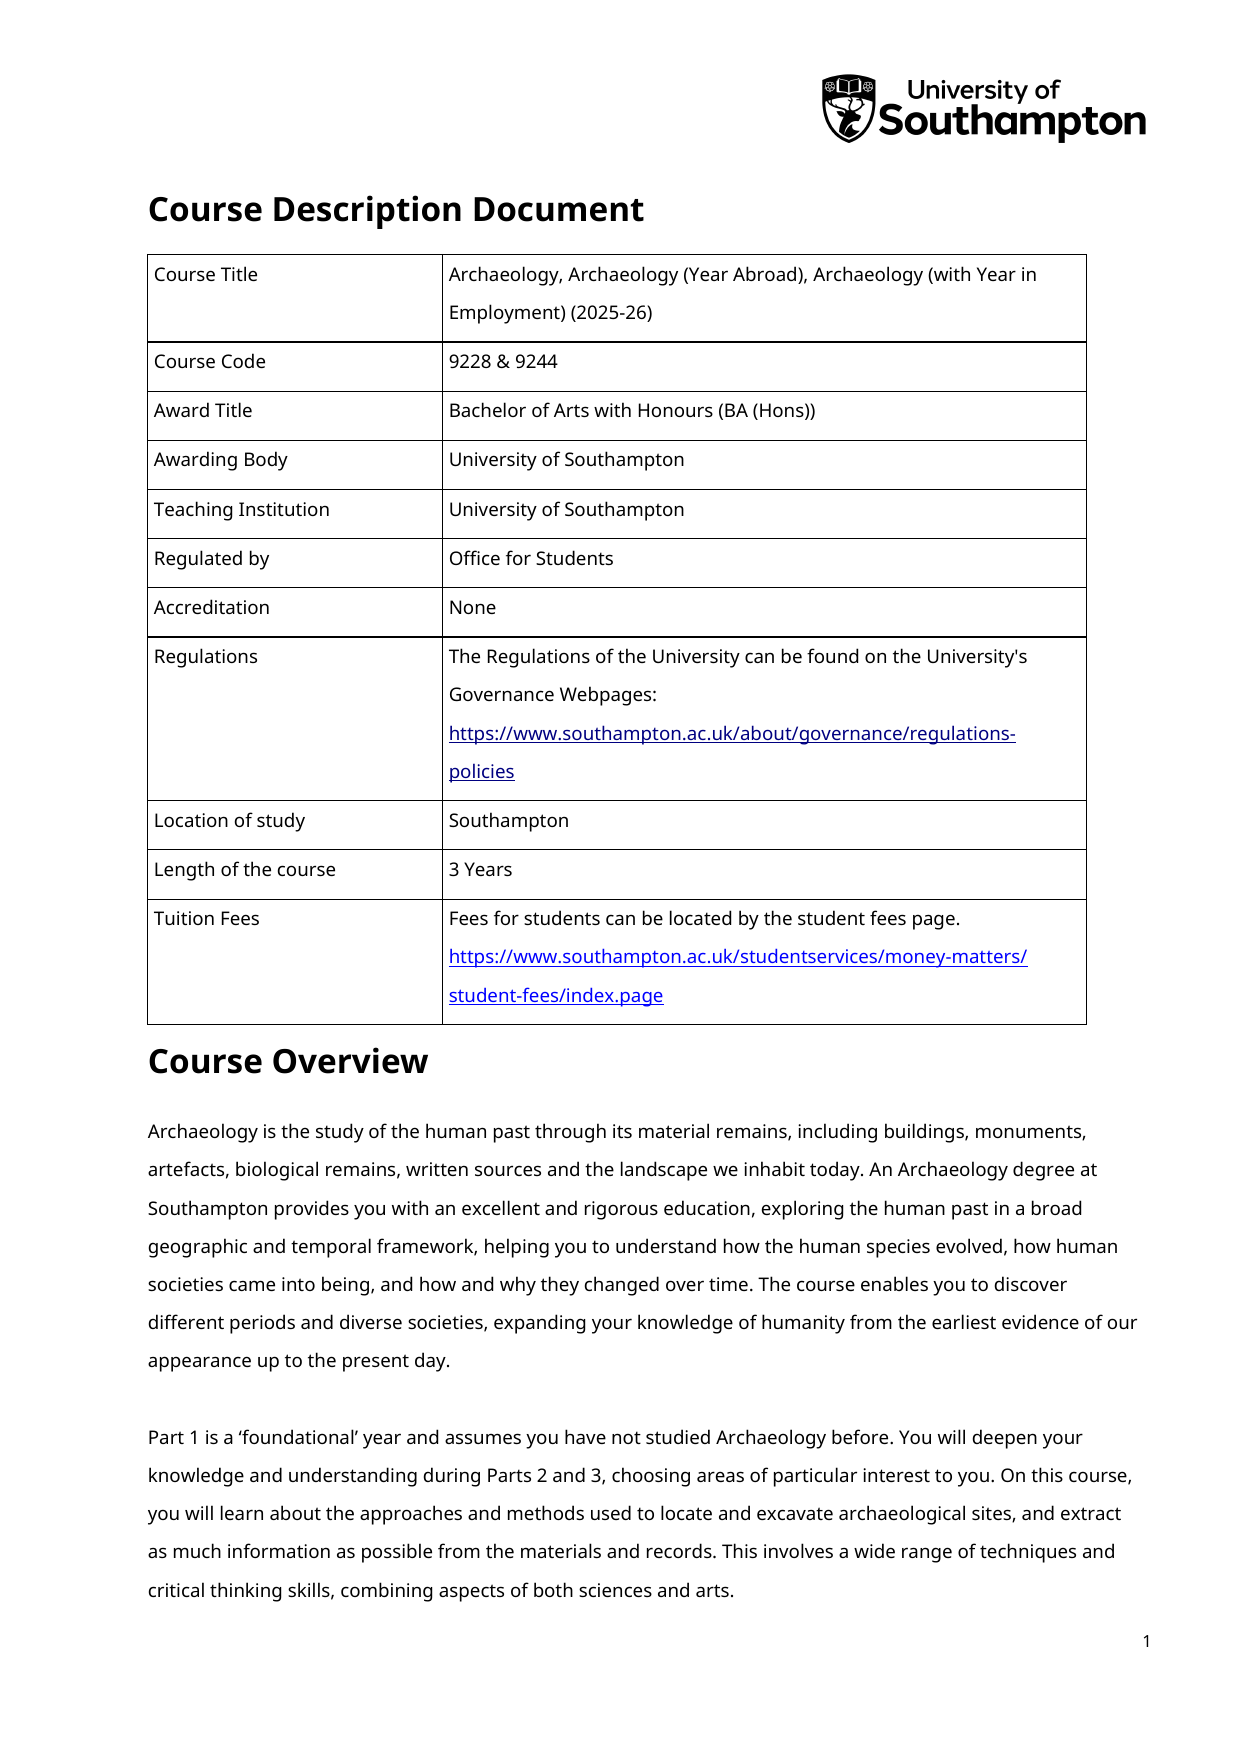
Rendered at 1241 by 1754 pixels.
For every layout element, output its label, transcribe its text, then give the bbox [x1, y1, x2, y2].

table_cell Awarding Body [148, 441, 442, 489]
table_cell The Regulations of the University can be found on the University's Governance Webpages: https://www.southampton.ac.uk/about/governance/regulations-policies [443, 638, 1086, 800]
table_cell Accreditation [148, 588, 442, 636]
table_cell Length of the course [148, 850, 442, 898]
table_cell 9228 & 9244 [443, 343, 1086, 391]
text Archaeology is the study of the human past through its material remains, including buildings, monuments, artefacts, biological remains, written sources and the landscape we inhabit today. An Archaeology degree at Southampton provides you with an excellent and rigorous education, exploring the human past in a broad geographic and temporal framework, helping you to understand how the human species evolved, how human societies came into being, and how and why they changed over time. The course enables you to discover different periods and diverse societies, expanding your knowledge of humanity from the earliest evidence of our appearance up to the present day. Part 1 is a ‘foundational’ year and assumes you have not studied Archaeology before. You will deepen your knowledge and understanding during Parts 2 and 3, choosing areas of particular interest to you. On this course, you will learn about the approaches and methods used to locate and excavate archaeological sites, and extract as much information as possible from the materials and records. This involves a wide range of techniques and critical thinking skills, combining aspects of both sciences and arts. [148, 1118, 1145, 1603]
table_cell University of Southampton [443, 441, 1086, 489]
table_cell Fees for students can be located by the student fees page. https://www.southampton.ac.uk/studentservices/money-matters/student-fees/index.page [443, 900, 1086, 1024]
table_cell Location of study [148, 801, 442, 849]
subtitle Course Overview [148, 1038, 1152, 1083]
table_cell 3 Years [443, 850, 1086, 898]
table_cell University of Southampton [443, 490, 1086, 538]
table_cell Office for Students [443, 539, 1086, 587]
table_cell Teaching Institution [148, 490, 442, 538]
table_cell Course Code [148, 343, 442, 391]
table_header Archaeology, Archaeology (Year Abroad), Archaeology (with Year in Employment) (2025-26) [443, 255, 1086, 341]
table_cell Southampton [443, 801, 1086, 849]
table_cell None [443, 588, 1086, 636]
table_cell Bachelor of Arts with Honours (BA (Hons)) [443, 392, 1086, 440]
table_cell Tuition Fees [148, 900, 442, 1024]
table_cell Regulations [148, 638, 442, 800]
subtitle Course Description Document [148, 186, 1152, 231]
table_cell Regulated by [148, 539, 442, 587]
table_header Course Title [148, 255, 442, 341]
table_cell Award Title [148, 392, 442, 440]
